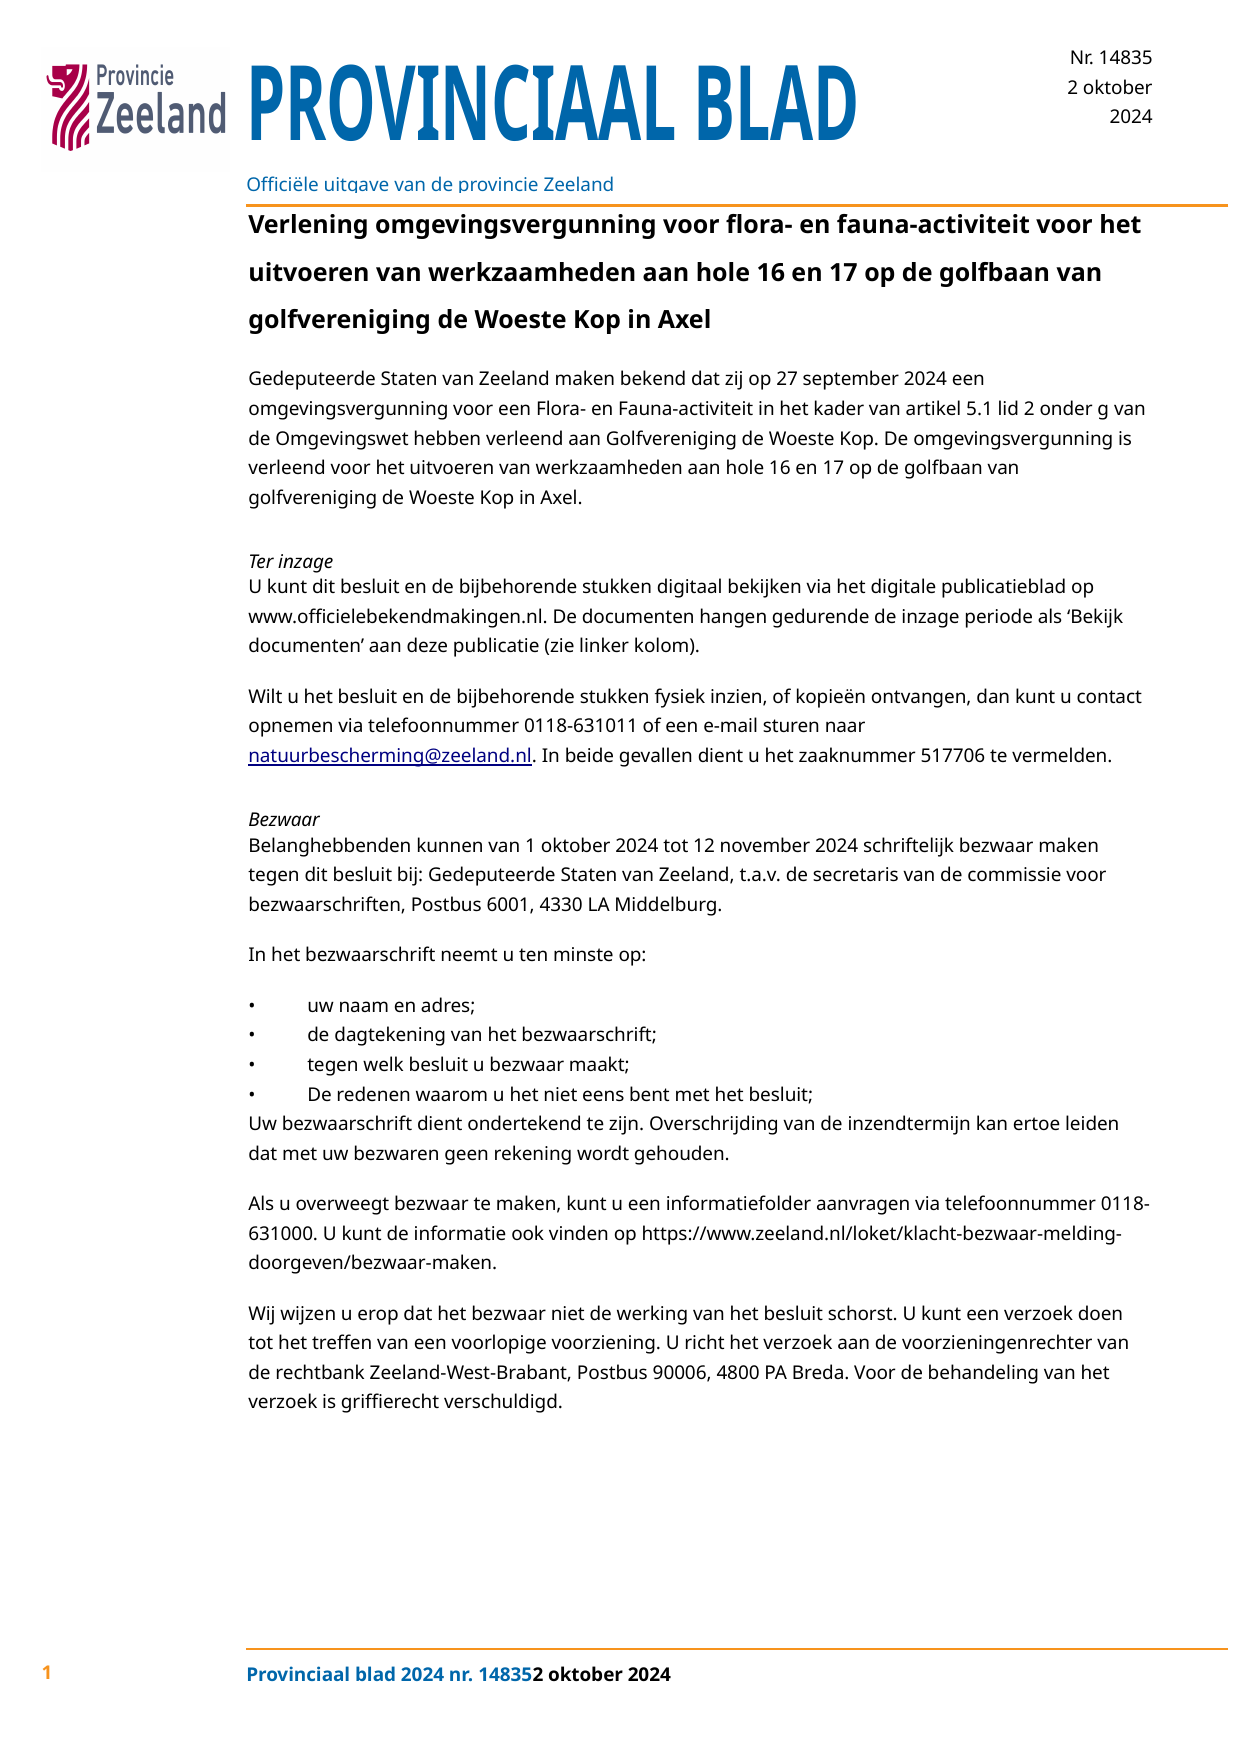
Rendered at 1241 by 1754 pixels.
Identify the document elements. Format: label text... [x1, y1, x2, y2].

text Bezwaar [248, 806, 1152, 832]
text Ter inzage [248, 548, 1152, 573]
text Verlening omgevingsvergunning voor flora- en fauna-activiteit voor het uitvoeren van werkzaamheden aan hole 16 en 17 op de golfbaan van golfvereniging de Woeste Kop in Axel [248, 207, 1152, 336]
list uw naam en adres; [248, 992, 1152, 1018]
text Wij wijzen u erop dat het bezwaar niet de werking van het besluit schorst. U kunt een verzoek doen tot het treffen van een voorlopige voorziening. U richt het verzoek aan de voorzieningenrechter van de rechtbank Zeeland-West-Brabant, Postbus 90006, 4800 PA Breda. Voor de behandeling van het verzoek is griffierecht verschuldigd. [248, 1300, 1152, 1414]
picture [41, 47, 231, 172]
text Als u overweegt bezwaar te maken, kunt u een informatiefolder aanvragen via telefoonnummer 0118-631000. U kunt de informatie ook vinden op https://www.zeeland.nl/loket/klacht-bezwaar-melding-doorgeven/bezwaar-maken. [248, 1190, 1152, 1275]
text U kunt dit besluit en de bijbehorende stukken digitaal bekijken via het digitale publicatieblad op www.officielebekendmakingen.nl. De documenten hangen gedurende de inzage periode als ‘Bekijk documenten’ aan deze publicatie (zie linker kolom). [248, 573, 1152, 658]
list De redenen waarom u het niet eens bent met het besluit; [248, 1081, 1152, 1106]
text Wilt u het besluit en de bijbehorende stukken fysiek inzien, of kopieën ontvangen, dan kunt u contact opnemen via telefoonnummer 0118-631011 of een e-mail sturen naar natuurbescherming@zeeland.nl. In beide gevallen dient u het zaaknummer 517706 te vermelden. [248, 683, 1152, 768]
text Uw bezwaarschrift dient ondertekend te zijn. Overschrijding van de inzendtermijn kan ertoe leiden dat met uw bezwaren geen rekening wordt gehouden. [248, 1110, 1152, 1166]
text Belanghebbenden kunnen van 1 oktober 2024 tot 12 november 2024 schriftelijk bezwaar maken tegen dit besluit bij: Gedeputeerde Staten van Zeeland, t.a.v. de secretaris van de commissie voor bezwaarschriften, Postbus 6001, 4330 LA Middelburg. [248, 832, 1152, 917]
list de dagtekening van het bezwaarschrift; [248, 1022, 1152, 1047]
text Gedeputeerde Staten van Zeeland maken bekend dat zij op 27 september 2024 een omgevingsvergunning voor een Flora- en Fauna-activiteit in het kader van artikel 5.1 lid 2 onder g van de Omgevingswet hebben verleend aan Golfvereniging de Woeste Kop. De omgevingsvergunning is verleend voor het uitvoeren van werkzaamheden aan hole 16 en 17 op de golfbaan van golfvereniging de Woeste Kop in Axel. [248, 366, 1152, 509]
list tegen welk besluit u bezwaar maakt; [248, 1051, 1152, 1077]
text In het bezwaarschrift neemt u ten minste op: [248, 942, 1152, 967]
